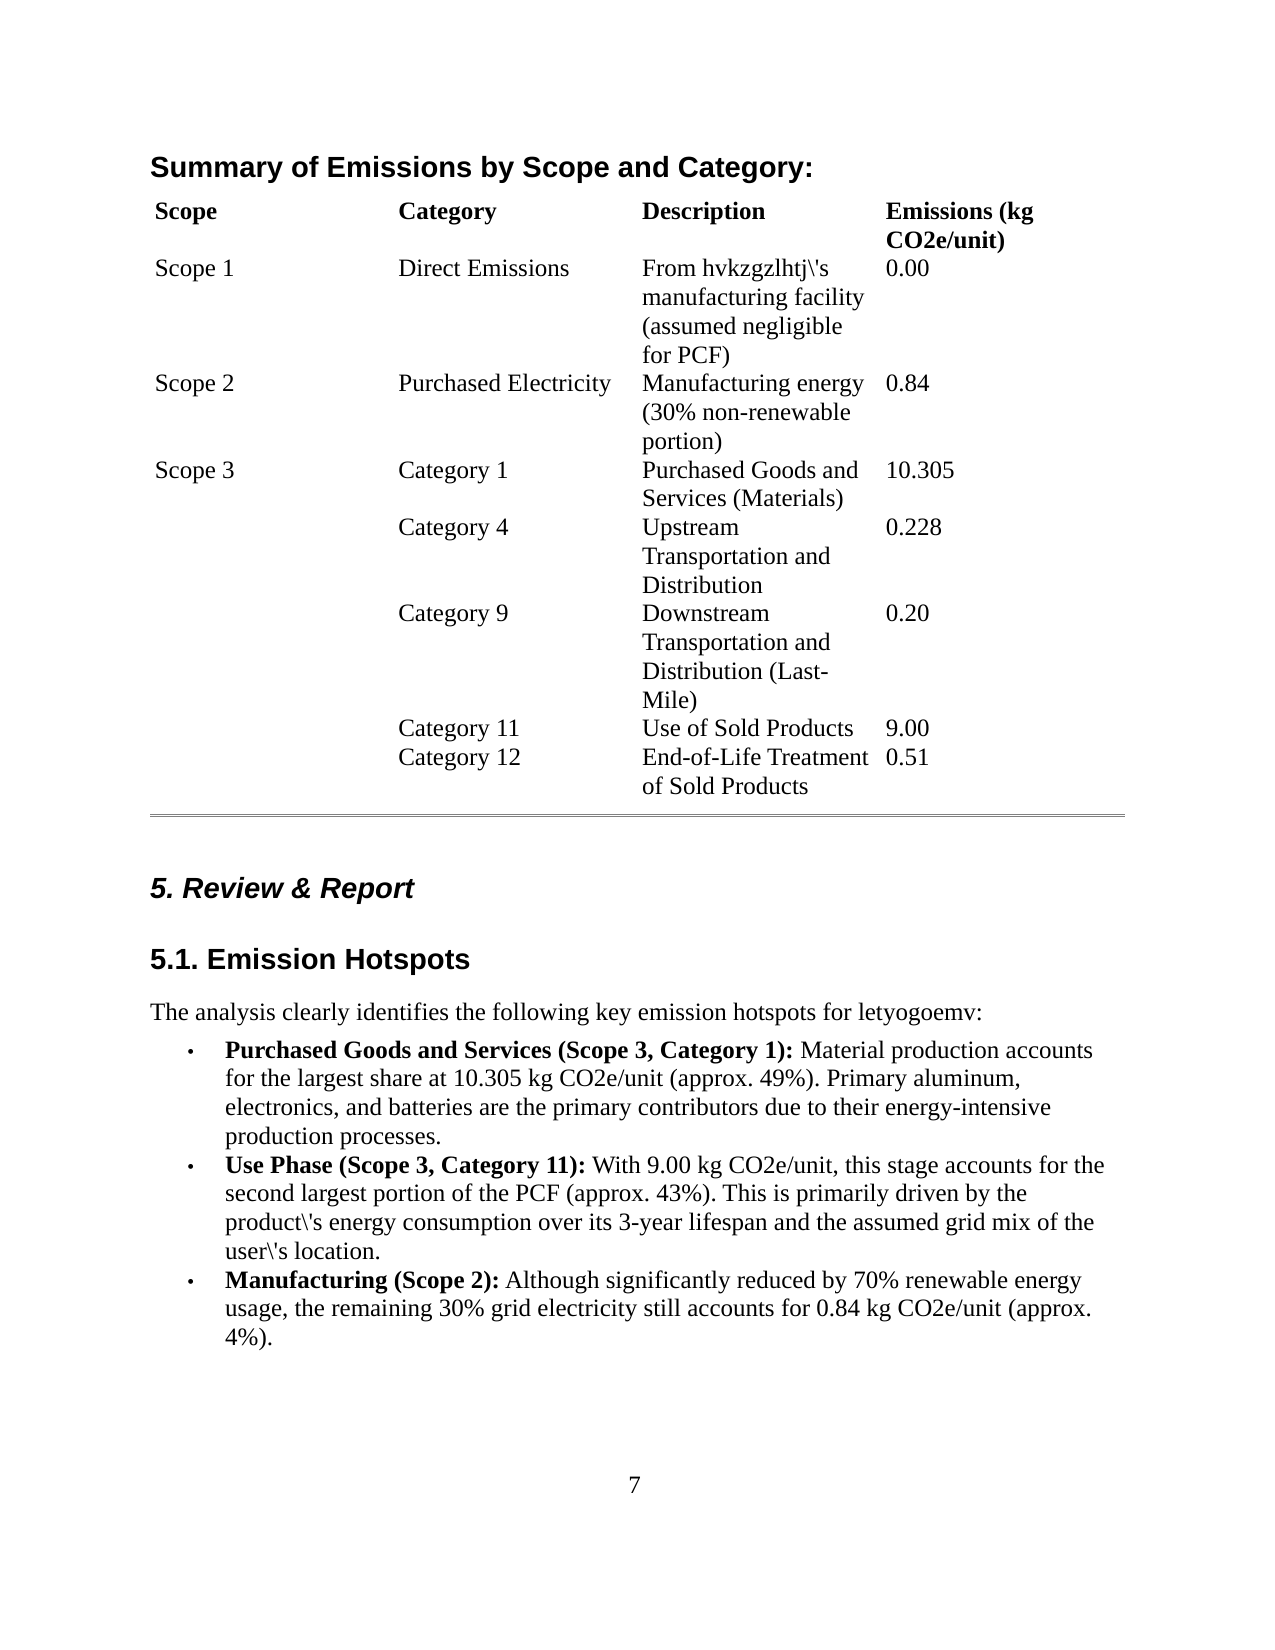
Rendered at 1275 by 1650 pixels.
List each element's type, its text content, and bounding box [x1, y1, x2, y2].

list Manufacturing (Scope 2): Although significantly reduced by 70% renewable energy usage, the remaining 30% grid electricity still accounts for 0.84 kg CO2e/unit (approx. 4%). [187, 1265, 1125, 1351]
table_cell 0.00 [881, 254, 1125, 368]
table_cell 9.00 [881, 714, 1125, 742]
table_header Emissions (kg CO2e/unit) [881, 196, 1125, 253]
table_cell Category 12 [394, 742, 637, 800]
table_cell From hvkzgzlhtj\'s manufacturing facility (assumed negligible for PCF) [638, 254, 881, 368]
table_cell 10.305 [881, 455, 1125, 512]
subtitle Summary of Emissions by Scope and Category: [150, 150, 1125, 183]
table_cell Purchased Goods and Services (Materials) [638, 455, 881, 512]
text The analysis clearly identifies the following key emission hotspots for letyogoemv: [150, 997, 1125, 1026]
table_cell Use of Sold Products [638, 714, 881, 742]
list Use Phase (Scope 3, Category 11): With 9.00 kg CO2e/unit, this stage accounts for the second largest portion of the PCF (approx. 43%). This is primarily driven by the product\'s energy consumption over its 3-year lifespan and the assumed grid mix of the user\'s location. [187, 1150, 1125, 1265]
table_cell 0.228 [881, 512, 1125, 598]
table_cell Upstream Transportation and Distribution [638, 512, 881, 598]
table_header Category [394, 196, 637, 253]
table_cell Category 9 [394, 599, 637, 713]
subtitle 5.1. Emission Hotspots [150, 942, 1125, 976]
table_cell Direct Emissions [394, 254, 637, 368]
table_cell 0.84 [881, 369, 1125, 455]
table_cell 0.20 [881, 599, 1125, 713]
table_header Scope [150, 196, 394, 253]
table_cell Scope 2 [150, 369, 394, 455]
table_cell Category 4 [394, 512, 637, 598]
table_cell Scope 1 [150, 254, 394, 368]
table_cell Downstream Transportation and Distribution (Last-Mile) [638, 599, 881, 713]
table_header Description [638, 196, 881, 253]
table_cell 0.51 [881, 742, 1125, 800]
table_cell Category 11 [394, 714, 637, 742]
table_cell Purchased Electricity [394, 369, 637, 455]
table_cell Category 1 [394, 455, 637, 512]
list Purchased Goods and Services (Scope 3, Category 1): Material production accounts for the largest share at 10.305 kg CO2e/unit (approx. 49%). Primary aluminum, electronics, and batteries are the primary contributors due to their energy-intensive production processes. [187, 1035, 1125, 1150]
table_cell Manufacturing energy (30% non-renewable portion) [638, 369, 881, 455]
table_cell End-of-Life Treatment of Sold Products [638, 742, 881, 800]
table_cell Scope 3 [150, 455, 394, 800]
subtitle 5. Review & Report [150, 871, 1125, 904]
